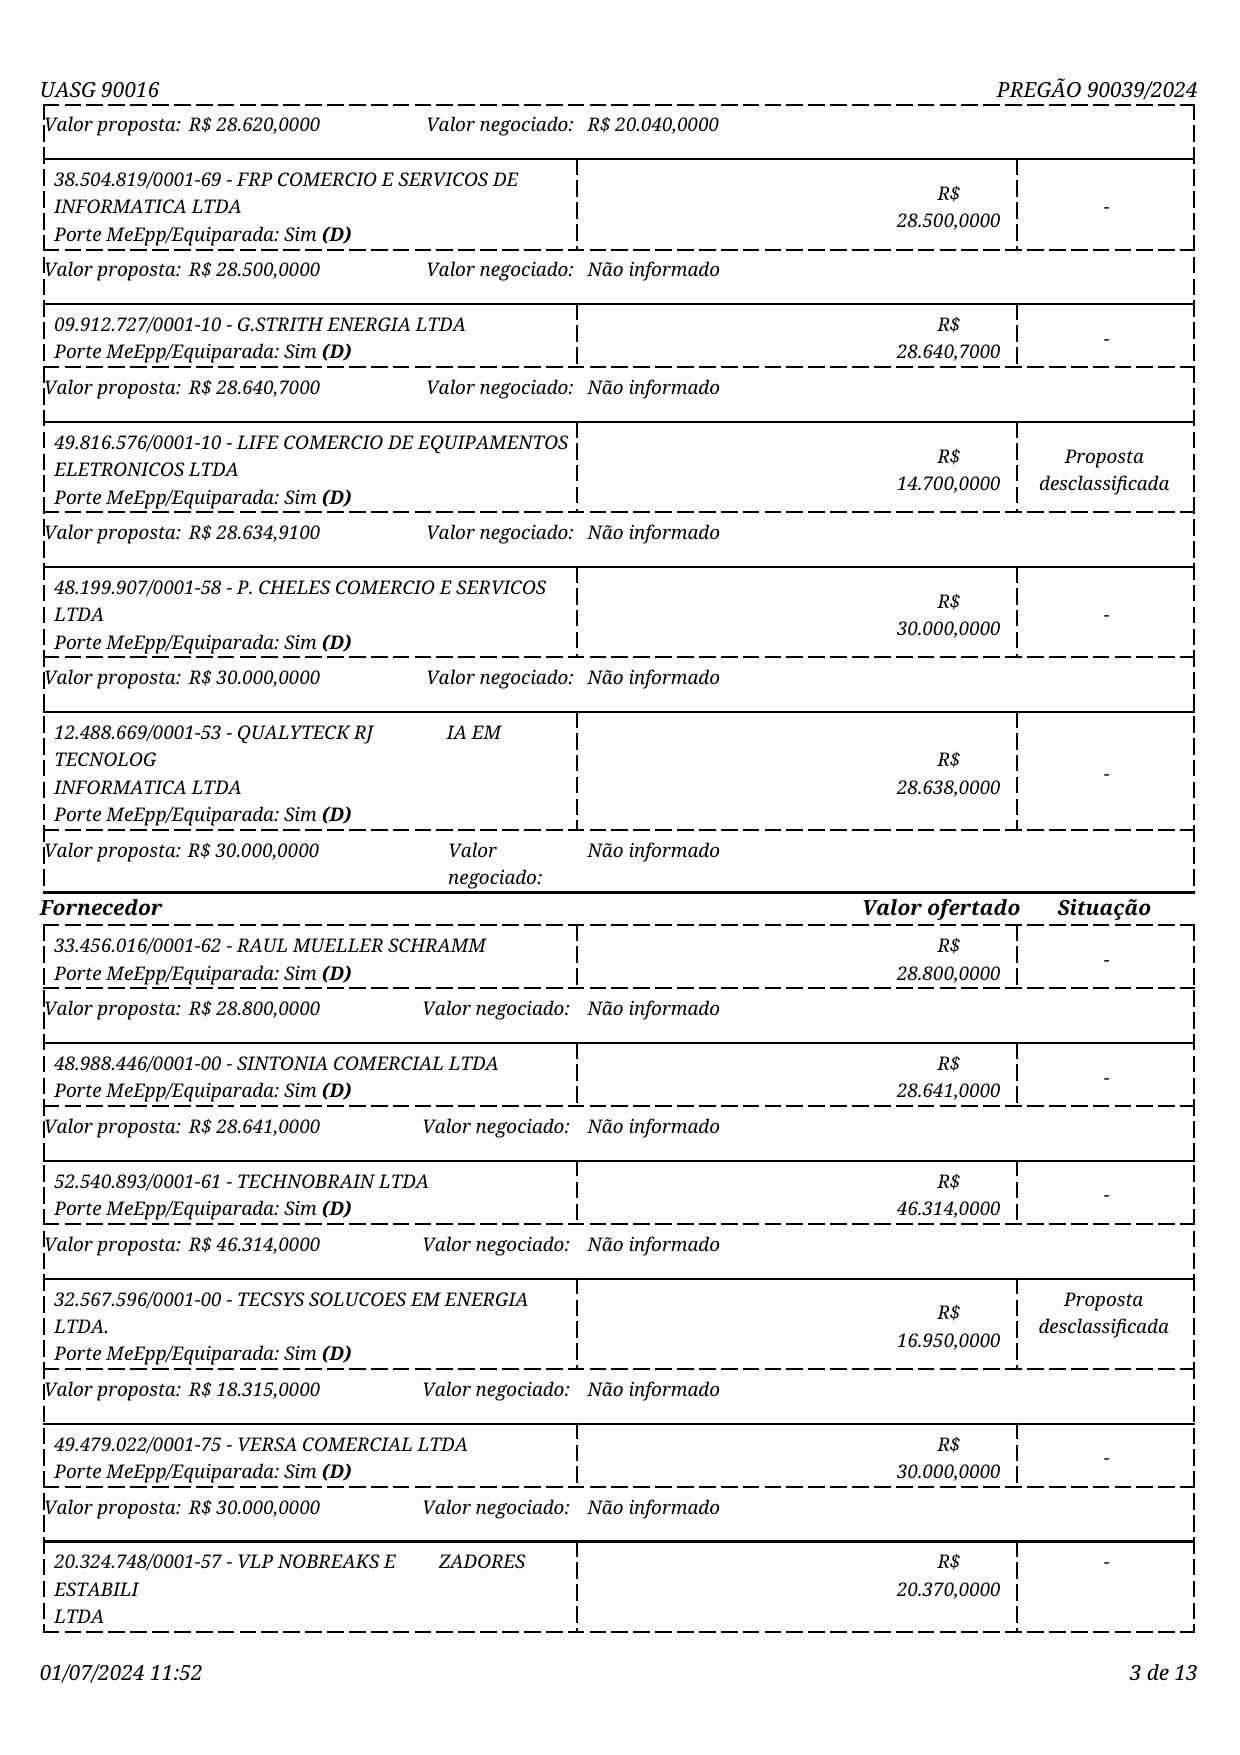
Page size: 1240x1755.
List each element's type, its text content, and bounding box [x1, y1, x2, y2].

table_cell Não informado [577, 1486, 876, 1540]
table_cell [577, 305, 876, 366]
table_cell Valor negociado: [448, 829, 577, 891]
table_cell - [1017, 305, 1194, 366]
table_cell [876, 987, 1017, 1042]
table_cell Proposta desclassificada [1017, 1280, 1194, 1368]
table_cell [876, 829, 1017, 891]
table_cell ZADORES [448, 1543, 577, 1631]
table_cell [1017, 987, 1194, 1042]
table_cell [1017, 104, 1194, 158]
table_cell R$ 46.314,0000 [876, 1162, 1017, 1223]
table_cell 48.199.907/0001-58 - P. CHELES COMERCIO E SERVICOS LTDA Porte MeEpp/Equiparada: Sim (D) [44, 568, 577, 656]
table_cell Valor proposta: R$ 28.800,0000 Valor negociado: [44, 987, 577, 1042]
table_cell Valor proposta: R$ 28.620,0000 Valor negociado: [44, 104, 577, 158]
table_cell IA EM [448, 713, 577, 828]
table_cell - [1017, 1425, 1194, 1486]
table_cell - [1017, 160, 1194, 248]
table_cell Valor proposta: R$ 28.500,0000 Valor negociado: [44, 249, 577, 303]
table_cell [1017, 249, 1194, 303]
table_cell R$ 20.370,0000 [876, 1543, 1017, 1631]
table_cell 12.488.669/0001-53 - QUALYTECK RJ TECNOLOG INFORMATICA LTDA Porte MeEpp/Equiparada: Sim (D) [44, 713, 448, 828]
table_cell Proposta desclassificada [1017, 423, 1194, 511]
table_cell [1017, 1105, 1194, 1160]
table_cell R$ 16.950,0000 [876, 1280, 1017, 1368]
table_cell Valor proposta: R$ 30.000,0000 Valor negociado: [44, 1486, 577, 1540]
table_cell [1017, 366, 1194, 421]
table_cell [876, 511, 1017, 566]
table_cell - [1017, 1162, 1194, 1223]
table_cell [1017, 829, 1194, 891]
table_header - [1017, 924, 1194, 987]
table_cell Não informado [577, 1223, 876, 1278]
table_cell R$ 30.000,0000 [876, 1425, 1017, 1486]
table_cell [876, 249, 1017, 303]
table_header R$ 28.800,0000 [876, 924, 1017, 987]
table_cell 09.912.727/0001-10 - G.STRITH ENERGIA LTDA Porte MeEpp/Equiparada: Sim (D) [44, 305, 577, 366]
table_cell - [1017, 568, 1194, 656]
table_cell [577, 1044, 876, 1105]
table_cell R$ 14.700,0000 [876, 423, 1017, 511]
table_cell Não informado [577, 511, 876, 566]
table_cell [577, 1543, 876, 1631]
table_cell Valor proposta: R$ 46.314,0000 Valor negociado: [44, 1223, 577, 1278]
table_cell Não informado [577, 656, 876, 711]
table_cell 32.567.596/0001-00 - TECSYS SOLUCOES EM ENERGIA LTDA. Porte MeEpp/Equiparada: Sim (D) [44, 1280, 577, 1368]
table_cell [577, 160, 876, 248]
table_cell - [1017, 1044, 1194, 1105]
table_cell [1017, 511, 1194, 566]
table_cell Não informado [577, 829, 876, 891]
table_cell R$ 28.641,0000 [876, 1044, 1017, 1105]
table_cell Não informado [577, 1368, 876, 1423]
table_cell Valor proposta: R$ 30.000,0000 Valor negociado: [44, 656, 577, 711]
table_cell [577, 713, 876, 828]
table_cell R$ 28.638,0000 [876, 713, 1017, 828]
table_cell 52.540.893/0001-61 - TECHNOBRAIN LTDA Porte MeEpp/Equiparada: Sim (D) [44, 1162, 577, 1223]
text Fornecedor Valor ofertado Situação [39, 893, 1200, 922]
table_cell 20.324.748/0001-57 - VLP NOBREAKS E ESTABILI LTDA Porte MeEpp/Equiparada: Sim (D) [44, 1543, 448, 1631]
table_cell [577, 423, 876, 511]
table_cell [577, 568, 876, 656]
table_cell [876, 1223, 1017, 1278]
table_cell Não informado [577, 987, 876, 1042]
table_header 33.456.016/0001-62 - RAUL MUELLER SCHRAMM Porte MeEpp/Equiparada: Sim (D) [44, 924, 577, 987]
table_cell [876, 104, 1017, 158]
table_cell [577, 1162, 876, 1223]
table_cell [577, 1425, 876, 1486]
table_cell [1017, 656, 1194, 711]
table_cell Não informado [577, 249, 876, 303]
table_cell - [1017, 1543, 1194, 1631]
table_cell Valor proposta: R$ 18.315,0000 Valor negociado: [44, 1368, 577, 1423]
table_header [577, 924, 876, 987]
table_cell [1017, 1223, 1194, 1278]
table_cell [876, 366, 1017, 421]
table_cell Não informado [577, 1105, 876, 1160]
table_cell [876, 656, 1017, 711]
table_cell [876, 1368, 1017, 1423]
table_cell 38.504.819/0001-69 - FRP COMERCIO E SERVICOS DE INFORMATICA LTDA Porte MeEpp/Equiparada: Sim (D) [44, 160, 577, 248]
table_cell Valor proposta: R$ 30.000,0000 [44, 829, 448, 891]
table_cell R$ 28.640,7000 [876, 305, 1017, 366]
table_cell R$ 20.040,0000 [577, 104, 876, 158]
table_cell Valor proposta: R$ 28.640,7000 Valor negociado: [44, 366, 577, 421]
table_cell [1017, 1368, 1194, 1423]
table_cell [876, 1105, 1017, 1160]
table_cell 49.816.576/0001-10 - LIFE COMERCIO DE EQUIPAMENTOS ELETRONICOS LTDA Porte MeEpp/Equiparada: Sim (D) [44, 423, 577, 511]
table_cell R$ 28.500,0000 [876, 160, 1017, 248]
table_cell [876, 1486, 1017, 1540]
table_cell Não informado [577, 366, 876, 421]
table_cell [577, 1280, 876, 1368]
table_cell Valor proposta: R$ 28.641,0000 Valor negociado: [44, 1105, 577, 1160]
table_cell 49.479.022/0001-75 - VERSA COMERCIAL LTDA Porte MeEpp/Equiparada: Sim (D) [44, 1425, 577, 1486]
table_cell 48.988.446/0001-00 - SINTONIA COMERCIAL LTDA Porte MeEpp/Equiparada: Sim (D) [44, 1044, 577, 1105]
table_cell R$ 30.000,0000 [876, 568, 1017, 656]
table_cell - [1017, 713, 1194, 828]
table_cell Valor proposta: R$ 28.634,9100 Valor negociado: [44, 511, 577, 566]
table_cell [1017, 1486, 1194, 1540]
